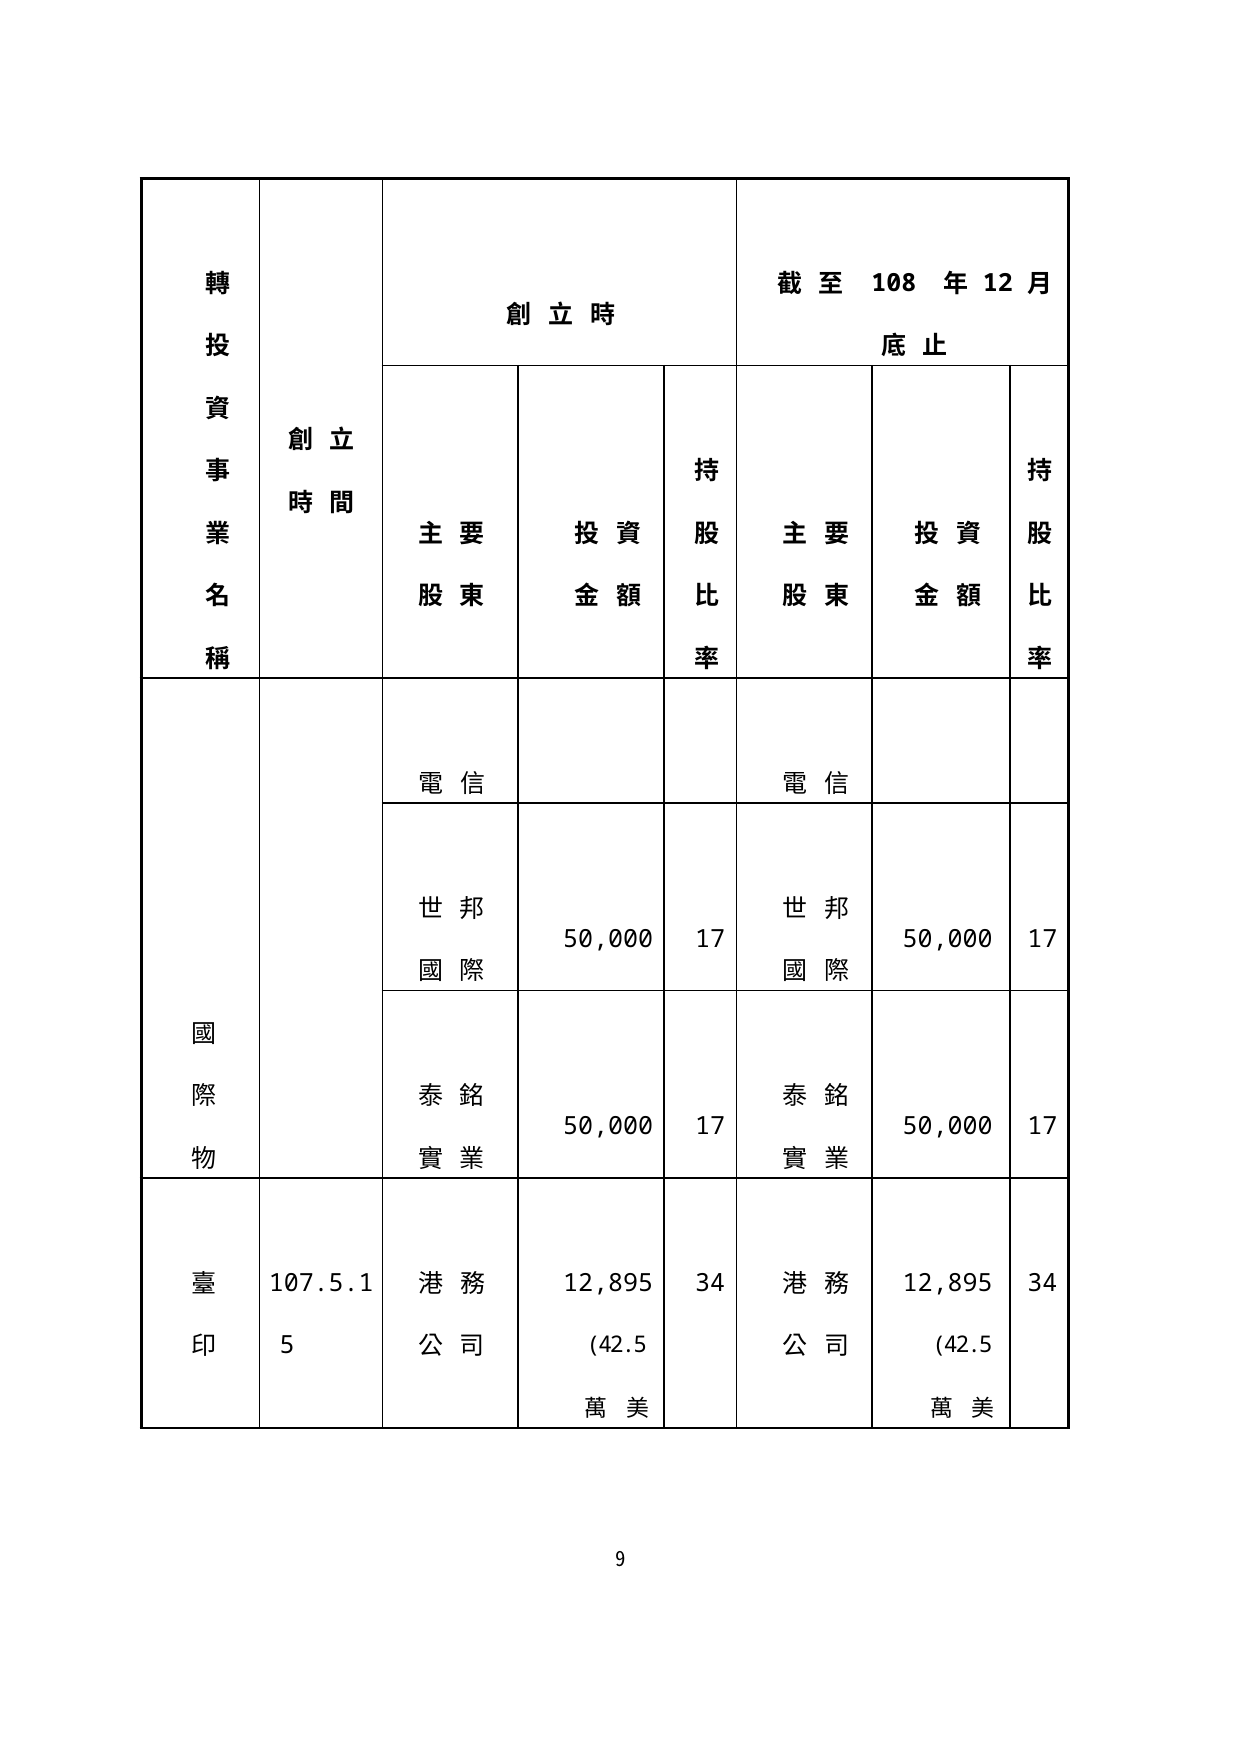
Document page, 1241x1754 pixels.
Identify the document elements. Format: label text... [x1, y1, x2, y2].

table_cell [1011, 679, 1067, 802]
table_cell 50,000 [873, 804, 1009, 990]
table_header 轉投資事業名稱 [143, 180, 259, 677]
table_cell 電信 [383, 679, 517, 802]
table_cell 世邦國際 [383, 804, 517, 990]
table_cell 17 [665, 991, 736, 1177]
table_cell 12,895 (42.5萬美 [873, 1179, 1009, 1427]
table_cell 主要股東 [383, 366, 517, 677]
table_cell 34 [1011, 1179, 1067, 1427]
table_cell 泰銘實業 [383, 991, 517, 1177]
table_header 創立時間 [260, 180, 382, 677]
table_cell 17 [1011, 991, 1067, 1177]
table_cell 50,000 [873, 991, 1009, 1177]
table_cell 12,895 (42.5萬美 [519, 1179, 663, 1427]
table_cell 泰銘實業 [737, 991, 871, 1177]
table_cell 主要股東 [737, 366, 871, 677]
table_cell 持股比率 [1011, 366, 1067, 677]
table_cell 臺印 [143, 1179, 259, 1427]
table_cell 投資金額 [519, 366, 663, 677]
table_cell 港務公司 [383, 1179, 517, 1427]
table_cell 34 [665, 1179, 736, 1427]
table_header 創立時 [383, 180, 736, 365]
table_cell 107.5.15 [260, 1179, 382, 1427]
table_cell 50,000 [519, 991, 663, 1177]
table_cell [665, 679, 736, 802]
table_header 截至108年12月底止 [737, 180, 1067, 365]
table_cell 50,000 [519, 804, 663, 990]
table_cell 電信 [737, 679, 871, 802]
table_cell 臺灣港務國際物流 [143, 679, 259, 1177]
table_cell [873, 679, 1009, 802]
table_cell 世邦國際 [737, 804, 871, 990]
table_cell [260, 679, 382, 1177]
table_cell 持股比率 [665, 366, 736, 677]
table_cell 投資金額 [873, 366, 1009, 677]
table_cell 港務公司 [737, 1179, 871, 1427]
table_cell [519, 679, 663, 802]
table_cell 17 [665, 804, 736, 990]
table_cell 17 [1011, 804, 1067, 990]
